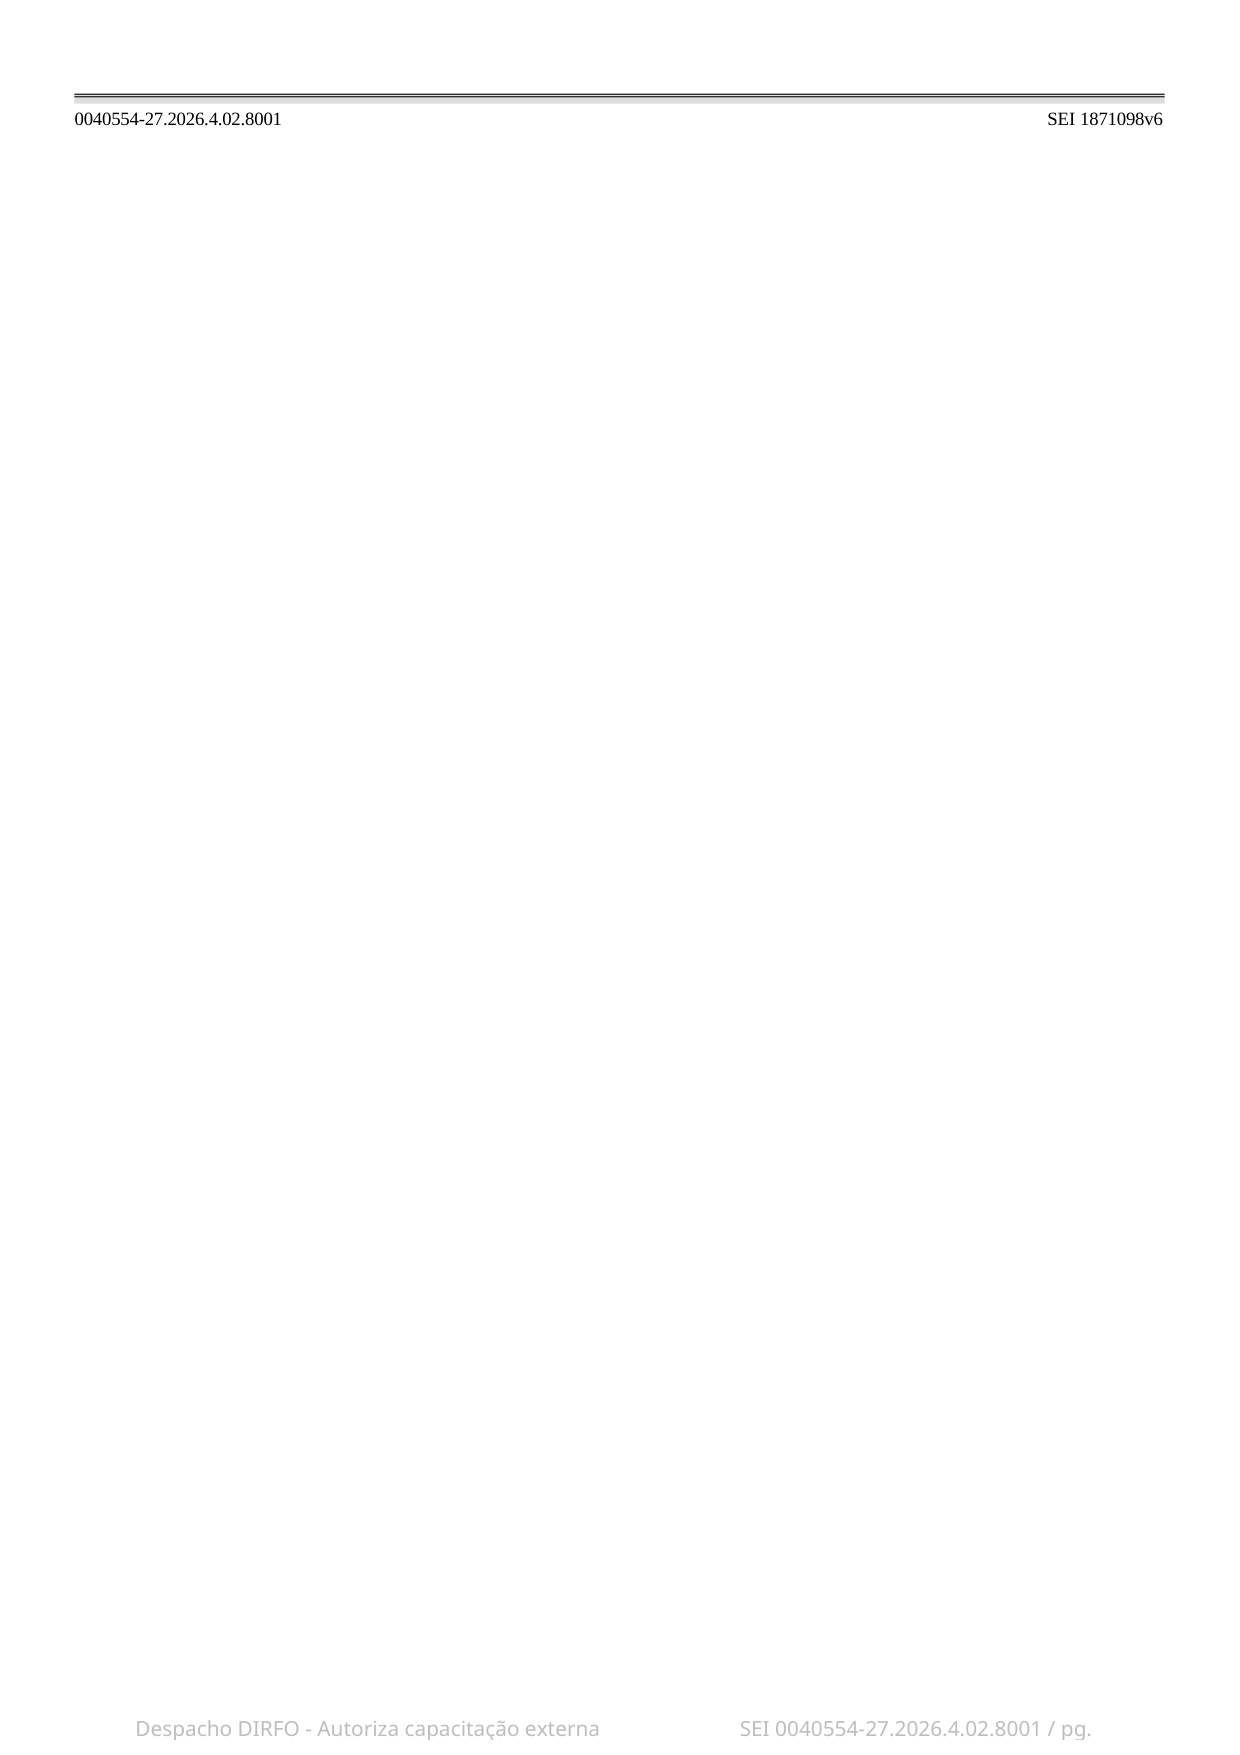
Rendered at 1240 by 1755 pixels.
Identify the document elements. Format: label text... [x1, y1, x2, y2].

text 0040554-27.2026.4.02.8001 SEI 1871098v6 [74, 108, 1181, 130]
